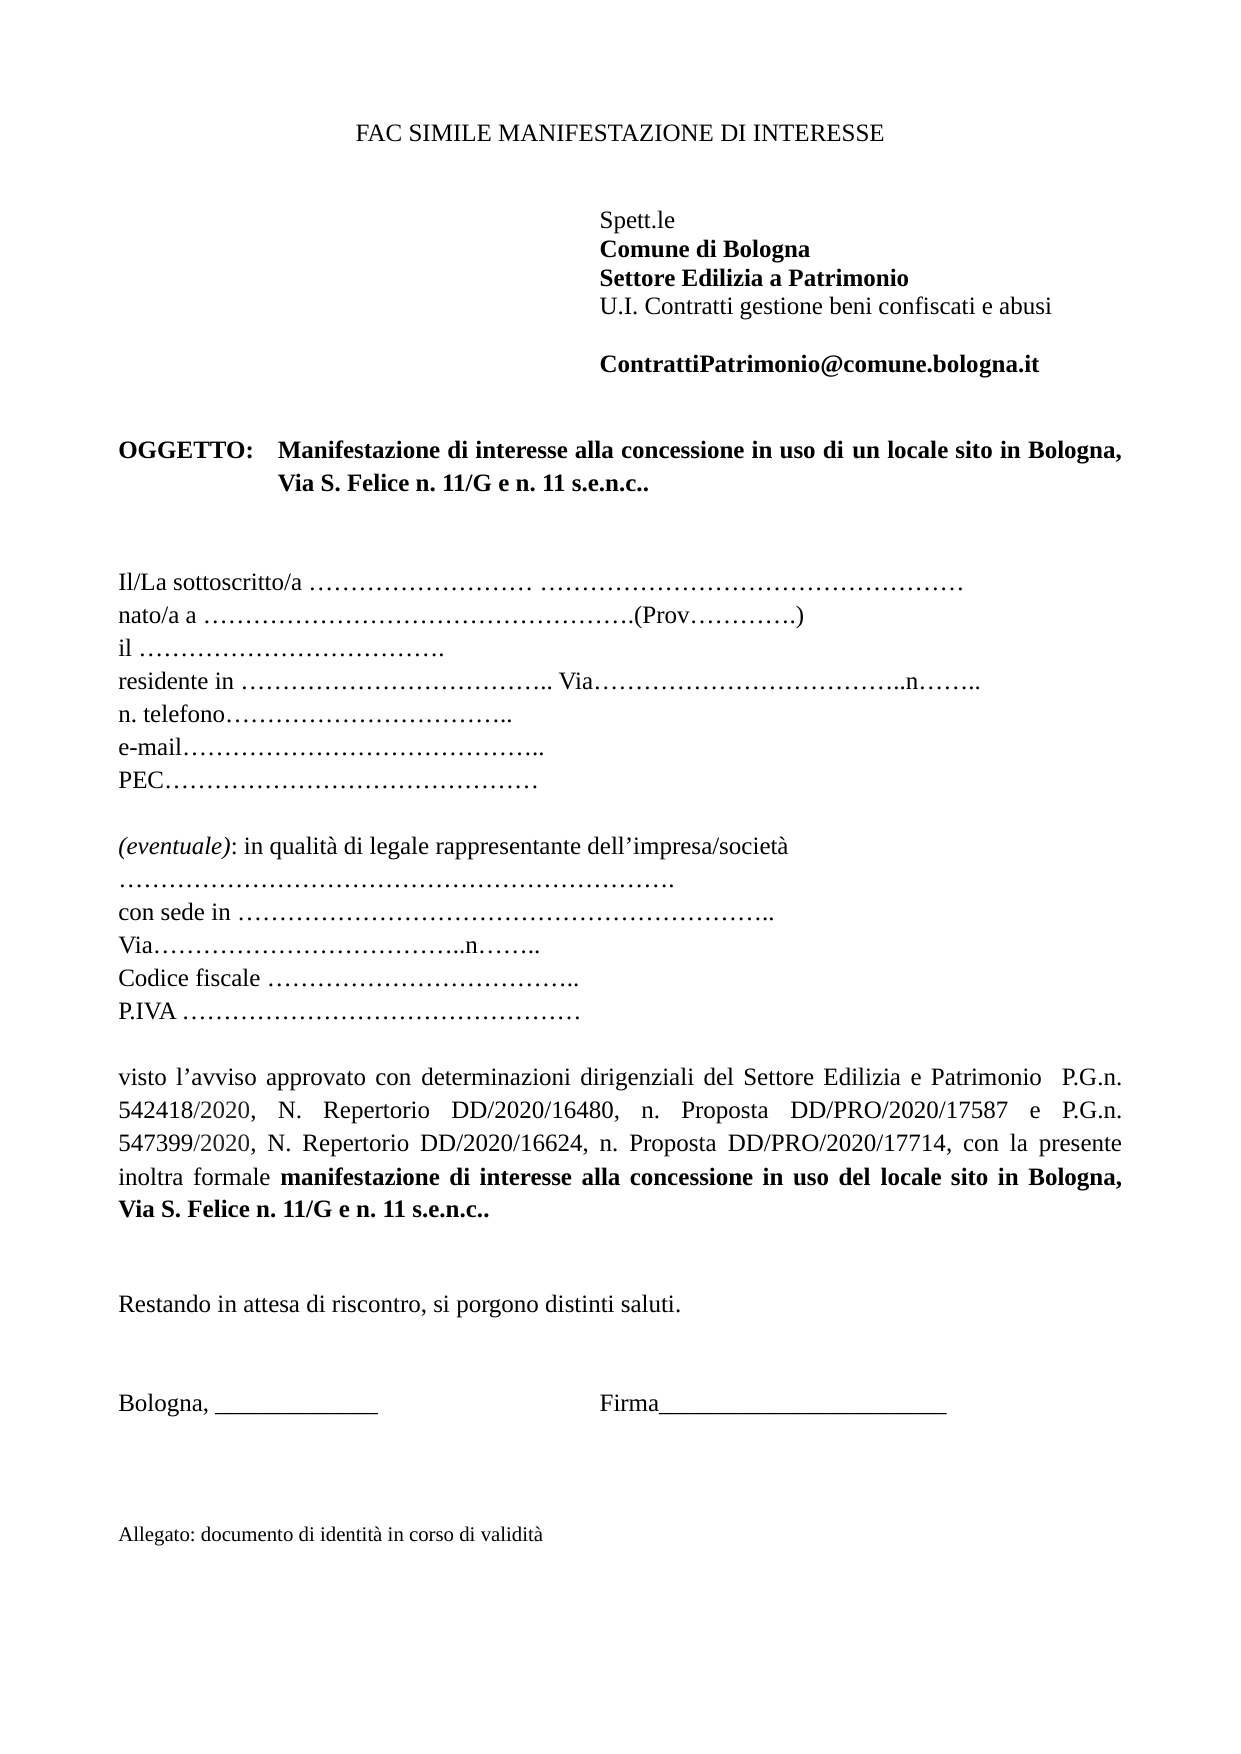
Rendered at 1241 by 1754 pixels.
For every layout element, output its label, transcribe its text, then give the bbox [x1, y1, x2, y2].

text (eventuale): in qualità di legale rappresentante dell’impresa/società [118, 831, 1122, 860]
text nato/a a …………………………………………….(Prov………….) [118, 600, 1122, 629]
text n. telefono…………………………….. [118, 699, 1122, 728]
text e-mail…………………………………….. [118, 732, 1122, 761]
text OGGETTO: Manifestazione di interesse alla concessione in uso di un locale sito in Bologna, Via S. Felice n. 11/G e n. 11 s.e.n.c.. [118, 435, 1122, 497]
text Bologna, _____________ Firma_______________________ [118, 1388, 1122, 1417]
text Allegato: documento di identità in corso di validità [118, 1522, 1122, 1546]
text …………………………………………………………. [118, 864, 1122, 893]
text Settore Edilizia a Patrimonio [118, 263, 1122, 291]
text ContrattiPatrimonio@comune.bologna.it [118, 349, 1122, 378]
text Restando in attesa di riscontro, si porgono distinti saluti. [118, 1289, 1122, 1318]
text Via………………………………..n…….. [118, 930, 1122, 959]
text Il/La sottoscritto/a ……………………… …………………………………………… [118, 567, 1122, 596]
text U.I. Contratti gestione beni confiscati e abusi [118, 291, 1122, 320]
text PEC……………………………………… [118, 765, 1122, 794]
text Codice fiscale ……………………………….. [118, 963, 1122, 992]
text visto l’avviso approvato con determinazioni dirigenziali del Settore Edilizia e Patrimonio P.G.n. 542418/2020, N. Repertorio DD/2020/16480, n. Proposta DD/PRO/2020/17587 e P.G.n. 547399/2020, N. Repertorio DD/2020/16624, n. Proposta DD/PRO/2020/17714, con la presente inoltra formale manifestazione di interesse alla concessione in uso del locale sito in Bologna, Via S. Felice n. 11/G e n. 11 s.e.n.c.. [118, 1062, 1122, 1223]
text Spett.le [118, 205, 1122, 234]
text Comune di Bologna [118, 234, 1122, 263]
text il ………………………………. [118, 633, 1122, 662]
text P.IVA ………………………………………… [118, 996, 1122, 1025]
text residente in ……………………………….. Via………………………………..n…….. [118, 666, 1122, 695]
text con sede in ……………………………………………………….. [118, 897, 1122, 926]
